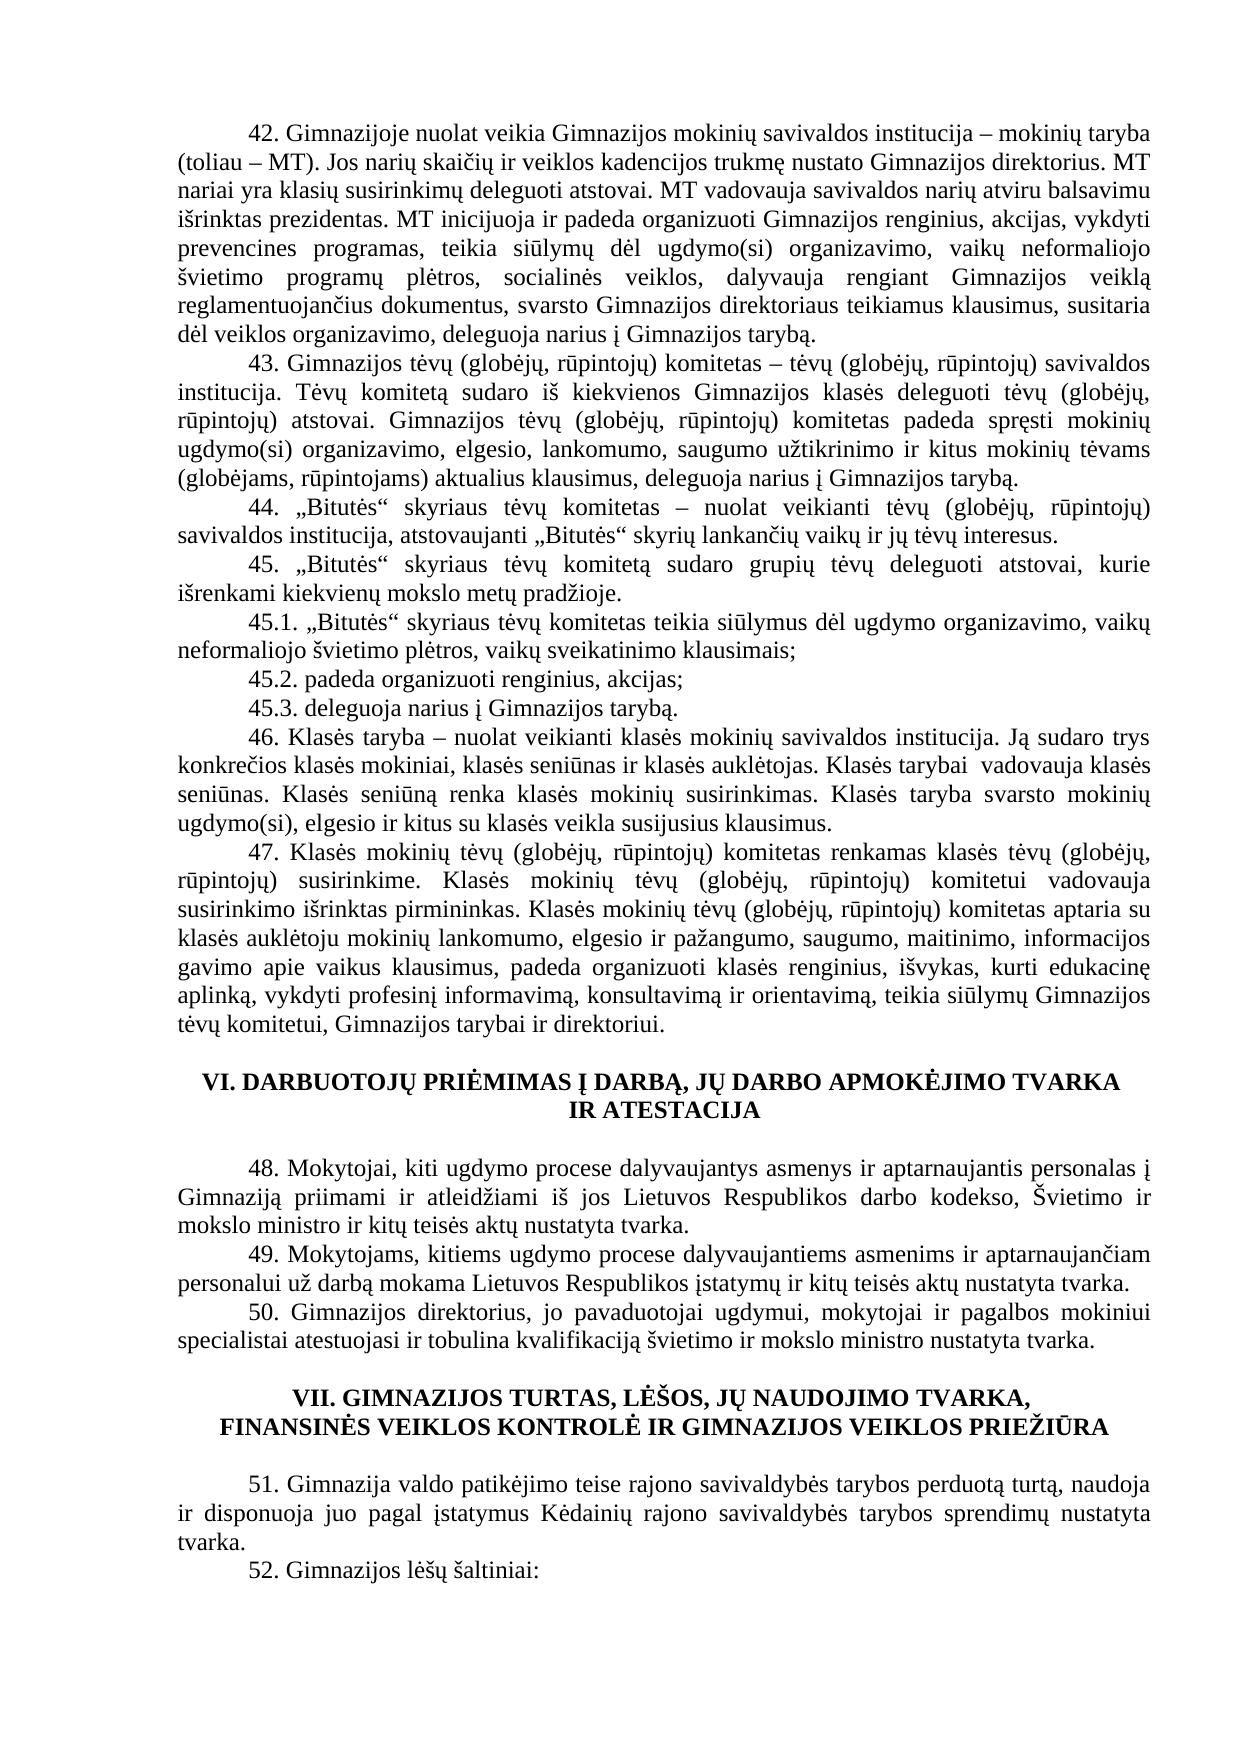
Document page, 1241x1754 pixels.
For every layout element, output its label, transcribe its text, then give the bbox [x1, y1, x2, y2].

text 44. „Bitutės“ skyriaus tėvų komitetas – nuolat veikianti tėvų (globėjų, rūpintojų) savivaldos institucija, atstovaujanti „Bitutės“ skyrių lankančių vaikų ir jų tėvų interesus. [177, 492, 1152, 549]
text VI. DARBUOTOJŲ PRIĖMIMAS Į DARBĄ, JŲ DARBO APMOKĖJIMO TVARKA [177, 1067, 1152, 1096]
text 45.3. deleguoja narius į Gimnazijos tarybą. [177, 693, 1152, 722]
text 49. Mokytojams, kitiems ugdymo procese dalyvaujantiems asmenims ir aptarnaujančiam personalui už darbą mokama Lietuvos Respublikos įstatymų ir kitų teisės aktų nustatyta tvarka. [177, 1239, 1152, 1297]
text FINANSINĖS VEIKLOS KONTROLĖ IR GIMNAZIJOS VEIKLOS PRIEŽIŪRA [177, 1412, 1152, 1441]
text VII. GIMNAZIJOS TURTAS, LĖŠOS, JŲ NAUDOJIMO TVARKA, [177, 1383, 1152, 1412]
text 50. Gimnazijos direktorius, jo pavaduotojai ugdymui, mokytojai ir pagalbos mokiniui specialistai atestuojasi ir tobulina kvalifikaciją švietimo ir mokslo ministro nustatyta tvarka. [177, 1297, 1152, 1354]
text IR ATESTACIJA [177, 1096, 1152, 1124]
text 45. „Bitutės“ skyriaus tėvų komitetą sudaro grupių tėvų deleguoti atstovai, kurie išrenkami kiekvienų mokslo metų pradžioje. [177, 549, 1152, 607]
text 45.2. padeda organizuoti renginius, akcijas; [177, 664, 1152, 693]
text 46. Klasės taryba – nuolat veikianti klasės mokinių savivaldos institucija. Ją sudaro trys konkrečios klasės mokiniai, klasės seniūnas ir klasės auklėtojas. Klasės tarybai vadovauja klasės seniūnas. Klasės seniūną renka klasės mokinių susirinkimas. Klasės taryba svarsto mokinių ugdymo(si), elgesio ir kitus su klasės veikla susijusius klausimus. [177, 722, 1152, 837]
text 43. Gimnazijos tėvų (globėjų, rūpintojų) komitetas – tėvų (globėjų, rūpintojų) savivaldos institucija. Tėvų komitetą sudaro iš kiekvienos Gimnazijos klasės deleguoti tėvų (globėjų, rūpintojų) atstovai. Gimnazijos tėvų (globėjų, rūpintojų) komitetas padeda spręsti mokinių ugdymo(si) organizavimo, elgesio, lankomumo, saugumo užtikrinimo ir kitus mokinių tėvams (globėjams, rūpintojams) aktualius klausimus, deleguoja narius į Gimnazijos tarybą. [177, 348, 1152, 492]
text 52. Gimnazijos lėšų šaltiniai: [177, 1556, 1152, 1584]
text 51. Gimnazija valdo patikėjimo teise rajono savivaldybės tarybos perduotą turtą, naudoja ir disponuoja juo pagal įstatymus Kėdainių rajono savivaldybės tarybos sprendimų nustatyta tvarka. [177, 1469, 1152, 1556]
text 47. Klasės mokinių tėvų (globėjų, rūpintojų) komitetas renkamas klasės tėvų (globėjų, rūpintojų) susirinkime. Klasės mokinių tėvų (globėjų, rūpintojų) komitetui vadovauja susirinkimo išrinktas pirmininkas. Klasės mokinių tėvų (globėjų, rūpintojų) komitetas aptaria su klasės auklėtoju mokinių lankomumo, elgesio ir pažangumo, saugumo, maitinimo, informacijos gavimo apie vaikus klausimus, padeda organizuoti klasės renginius, išvykas, kurti edukacinę aplinką, vykdyti profesinį informavimą, konsultavimą ir orientavimą, teikia siūlymų Gimnazijos tėvų komitetui, Gimnazijos tarybai ir direktoriui. [177, 837, 1152, 1038]
text 45.1. „Bitutės“ skyriaus tėvų komitetas teikia siūlymus dėl ugdymo organizavimo, vaikų neformaliojo švietimo plėtros, vaikų sveikatinimo klausimais; [177, 607, 1152, 664]
text 42. Gimnazijoje nuolat veikia Gimnazijos mokinių savivaldos institucija – mokinių taryba (toliau – MT). Jos narių skaičių ir veiklos kadencijos trukmę nustato Gimnazijos direktorius. MT nariai yra klasių susirinkimų deleguoti atstovai. MT vadovauja savivaldos narių atviru balsavimu išrinktas prezidentas. MT inicijuoja ir padeda organizuoti Gimnazijos renginius, akcijas, vykdyti prevencines programas, teikia siūlymų dėl ugdymo(si) organizavimo, vaikų neformaliojo švietimo programų plėtros, socialinės veiklos, dalyvauja rengiant Gimnazijos veiklą reglamentuojančius dokumentus, svarsto Gimnazijos direktoriaus teikiamus klausimus, susitaria dėl veiklos organizavimo, deleguoja narius į Gimnazijos tarybą. [177, 118, 1152, 348]
text 48. Mokytojai, kiti ugdymo procese dalyvaujantys asmenys ir aptarnaujantis personalas į Gimnaziją priimami ir atleidžiami iš jos Lietuvos Respublikos darbo kodekso, Švietimo ir mokslo ministro ir kitų teisės aktų nustatyta tvarka. [177, 1153, 1152, 1239]
